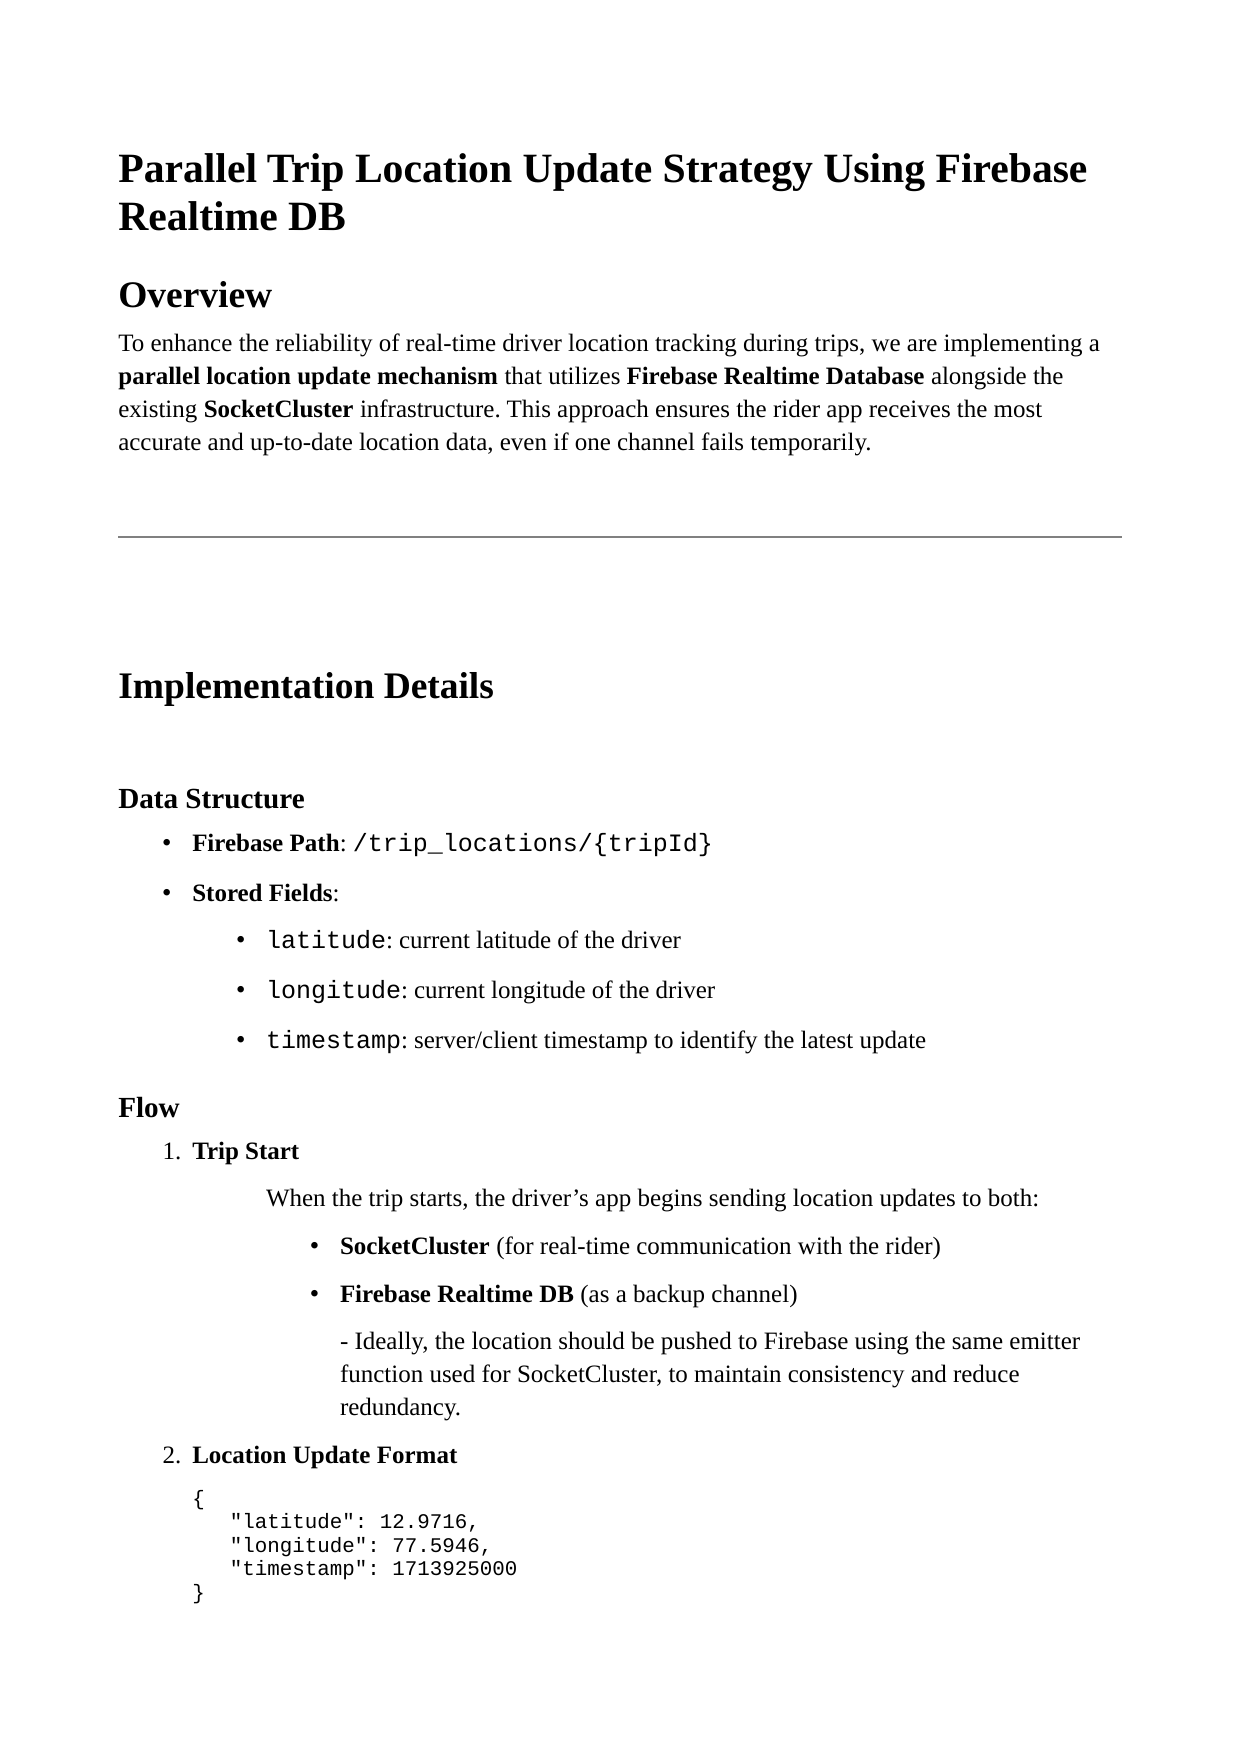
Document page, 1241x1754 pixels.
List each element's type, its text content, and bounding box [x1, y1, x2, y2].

list Firebase Realtime DB (as a backup channel) [310, 1279, 1122, 1307]
text } [118, 1582, 1122, 1606]
list When the trip starts, the driver’s app begins sending location updates to both: [236, 1183, 1122, 1212]
subtitle Implementation Details [118, 664, 1122, 707]
text "longitude": 77.5946, [118, 1535, 1122, 1558]
list Trip Start [162, 1136, 1122, 1164]
text To enhance the reliability of real-time driver location tracking during trips, we are implementing a parallel location update mechanism that utilizes Firebase Realtime Database alongside the existing SocketCluster infrastructure. This approach ensures the rider app receives the most accurate and up-to-date location data, even if one channel fails temporarily. [118, 328, 1122, 456]
list Stored Fields: [162, 878, 1122, 906]
list Location Update Format [162, 1440, 1122, 1469]
subtitle Overview [118, 272, 1122, 315]
subtitle Flow [118, 1090, 1122, 1123]
list timestamp: server/client timestamp to identify the latest update [236, 1025, 1122, 1056]
text { [118, 1487, 1122, 1511]
subtitle Parallel Trip Location Update Strategy Using Firebase Realtime DB [118, 143, 1122, 239]
text "latitude": 12.9716, [118, 1511, 1122, 1535]
subtitle Data Structure [118, 782, 1122, 815]
list Firebase Path: /trip_locations/{tripId} [162, 828, 1122, 858]
list longitude: current longitude of the driver [236, 975, 1122, 1006]
text "timestamp": 1713925000 [118, 1558, 1122, 1582]
list - Ideally, the location should be pushed to Firebase using the same emitter function used for SocketCluster, to maintain consistency and reduce redundancy. [310, 1326, 1122, 1421]
list SocketCluster (for real-time communication with the rider) [310, 1231, 1122, 1260]
list latitude: current latitude of the driver [236, 925, 1122, 956]
